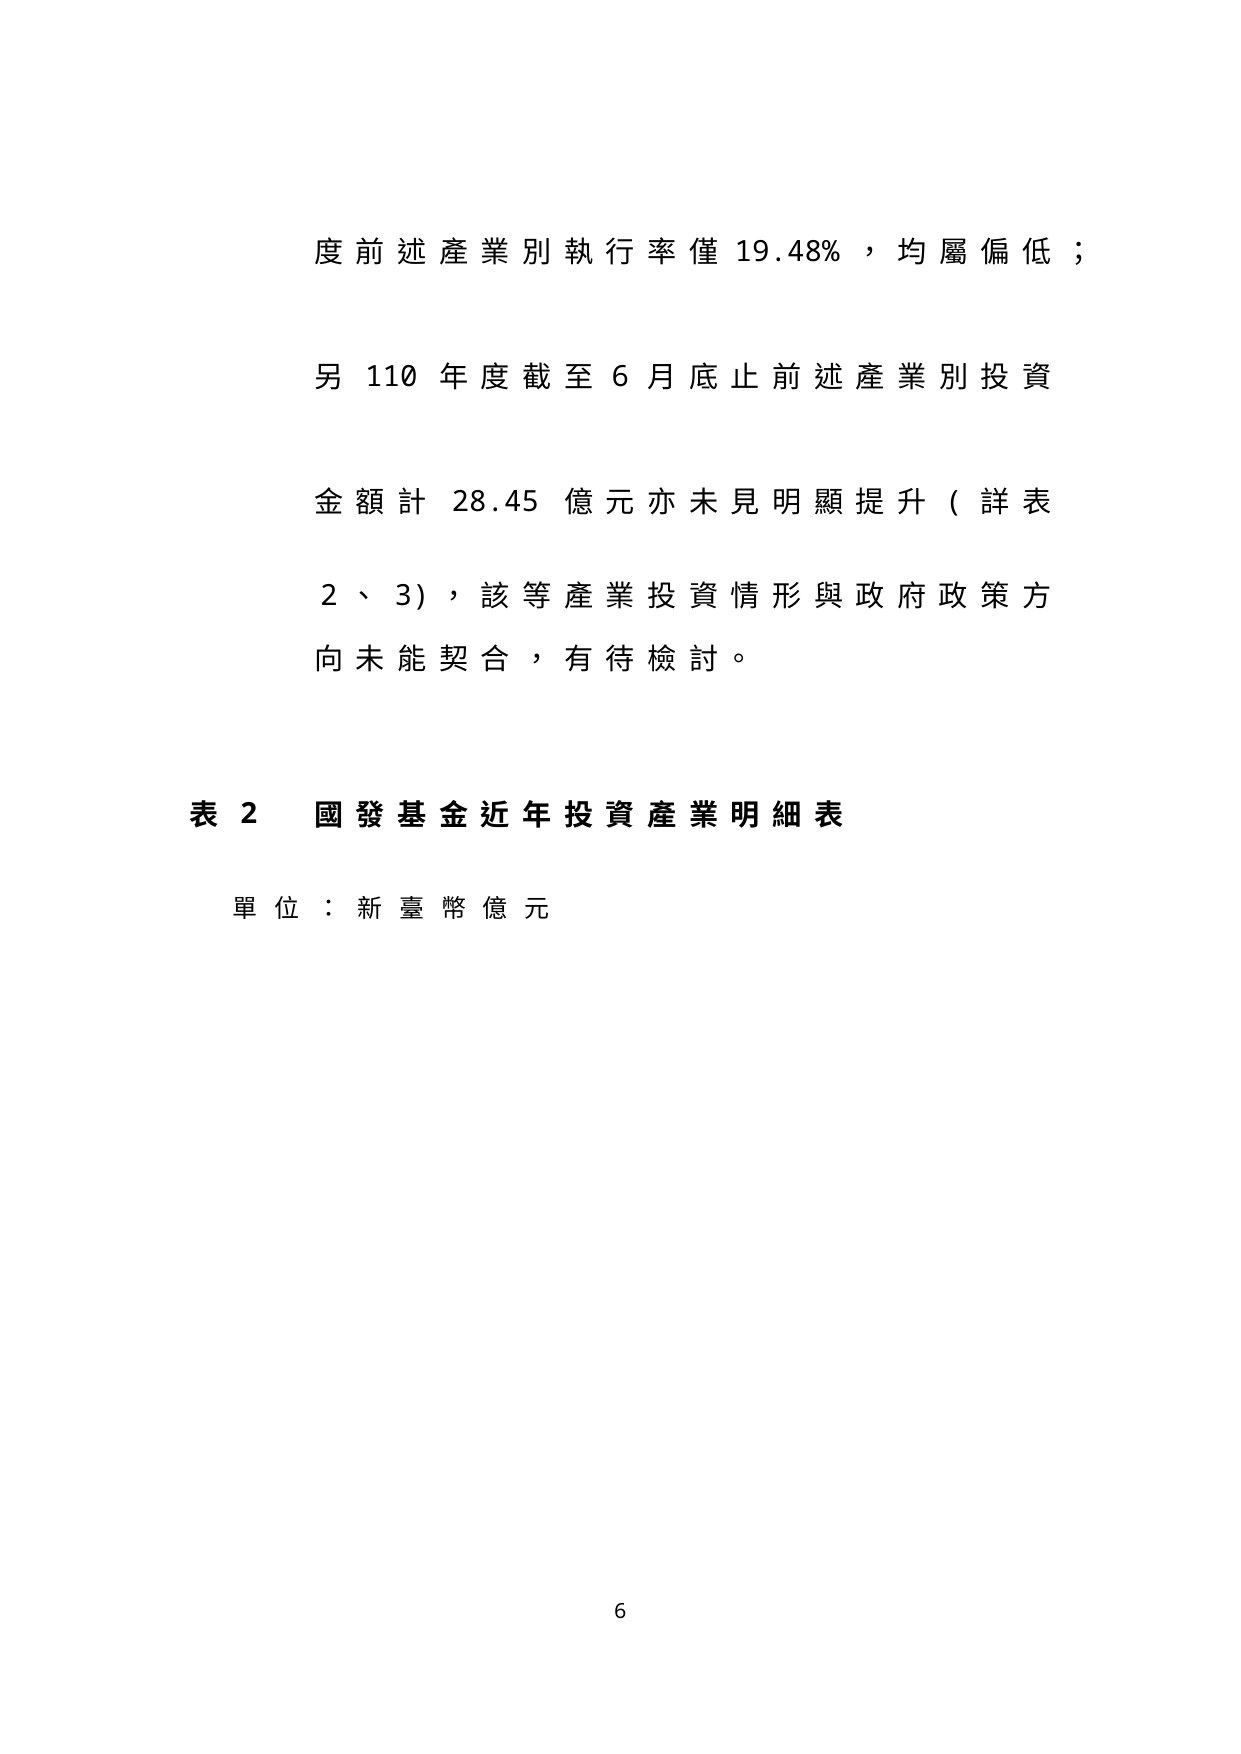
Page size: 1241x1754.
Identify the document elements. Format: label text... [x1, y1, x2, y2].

text 該基金自106年度起預算書說明均載，將配合政府推動產業創新轉型基金及國家級投資公司等政策，加強投資於物聯網、綠能、精密機械及生技醫療等產業，並推動跨國政府投資合作機制，共同投資創業投資事業等。惟檢視106至109年底產業別投資情形(詳表2)，資通訊及物聯網產業之投資107及108年度無執行數，智慧機械及零組件產業107年度無執行數，108年度投資僅占預算數6.83%，109年度前述產業別執行率僅19.48%，均屬偏低；另110年度截至6月底止前述產業別投資金額計28.45億元亦未見明顯提升(詳表2、3)，該等產業投資情形與政府政策方向未能契合，有待檢討。 [271, 177, 1058, 677]
text 表2 國發基金近年投資產業明細表 單位：新臺幣億元 [180, 740, 1058, 927]
